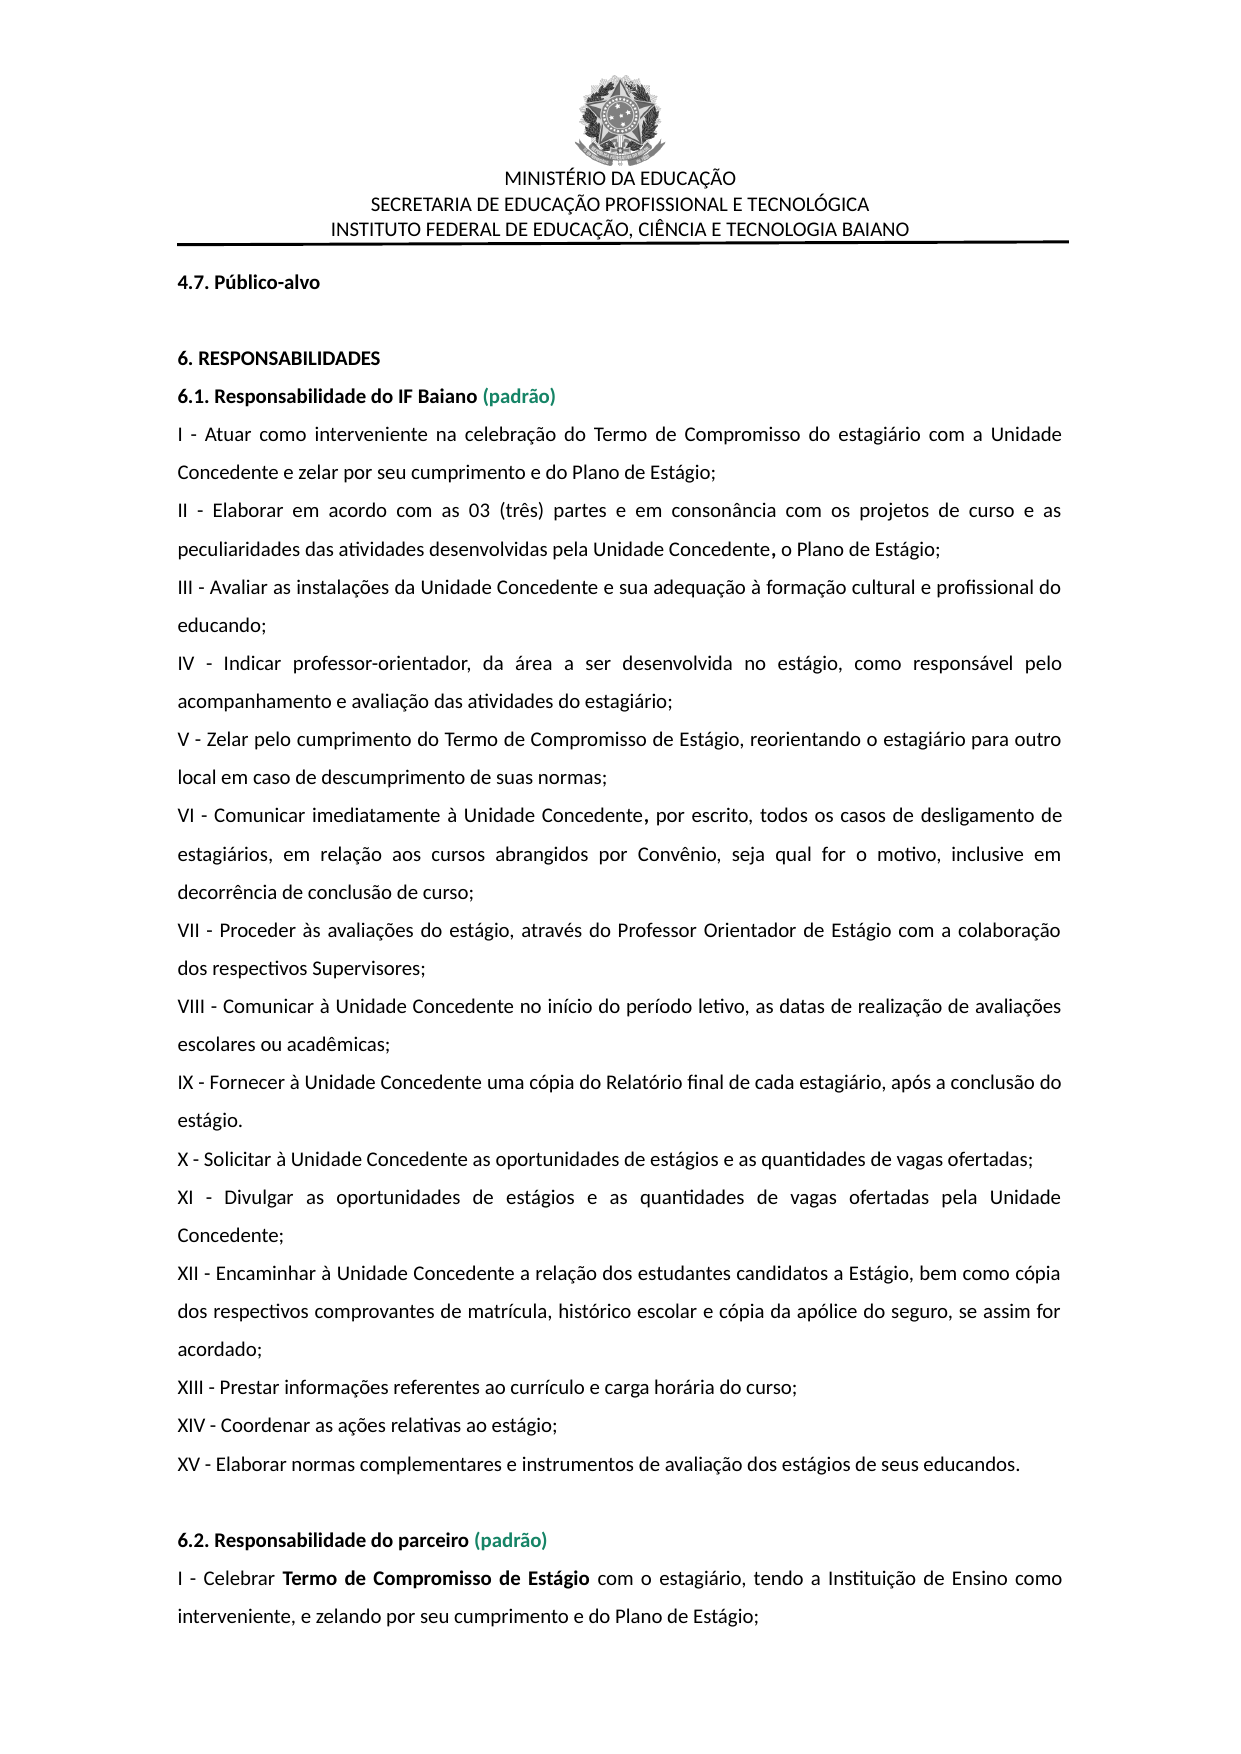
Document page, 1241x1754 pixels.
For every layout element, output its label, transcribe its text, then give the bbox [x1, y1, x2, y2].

text V - Zelar pelo cumprimento do Termo de Compromisso de Estágio, reorientando o estagiário para outro local em caso de descumprimento de suas normas; [177, 726, 1063, 790]
text XII - Encaminhar à Unidade Concedente a relação dos estudantes candidatos a Estágio, bem como cópia dos respectivos comprovantes de matrícula, histórico escolar e cópia da apólice do seguro, se assim for acordado; [177, 1260, 1063, 1362]
text I - Celebrar Termo de Compromisso de Estágio com o estagiário, tendo a Instituição de Ensino como interveniente, e zelando por seu cumprimento e do Plano de Estágio; [177, 1565, 1063, 1629]
text XV - Elaborar normas complementares e instrumentos de avaliação dos estágios de seus educandos. [177, 1451, 1063, 1476]
text 6. RESPONSABILIDADES [177, 345, 1063, 371]
text XI - Divulgar as oportunidades de estágios e as quantidades de vagas ofertadas pela Unidade Concedente; [177, 1184, 1063, 1247]
text X - Solicitar à Unidade Concedente as oportunidades de estágios e as quantidades de vagas ofertadas; [177, 1146, 1063, 1171]
text II - Elaborar em acordo com as 03 (três) partes e em consonância com os projetos de curso e as peculiaridades das atividades desenvolvidas pela Unidade Concedente, o Plano de Estágio; [177, 498, 1063, 561]
text IV - Indicar professor-orientador, da área a ser desenvolvida no estágio, como responsável pelo acompanhamento e avaliação das atividades do estagiário; [177, 650, 1063, 714]
text 6.2. Responsabilidade do parceiro (padrão) [177, 1527, 1063, 1552]
text XIV - Coordenar as ações relativas ao estágio; [177, 1413, 1063, 1438]
text I - Atuar como interveniente na celebração do Termo de Compromisso do estagiário com a Unidade Concedente e zelar por seu cumprimento e do Plano de Estágio; [177, 421, 1063, 485]
text III - Avaliar as instalações da Unidade Concedente e sua adequação à formação cultural e profissional do educando; [177, 574, 1063, 637]
text VII - Proceder às avaliações do estágio, através do Professor Orientador de Estágio com a colaboração dos respectivos Supervisores; [177, 917, 1063, 981]
text 6.1. Responsabilidade do IF Baiano (padrão) [177, 383, 1063, 409]
text VI - Comunicar imediatamente à Unidade Concedente, por escrito, todos os casos de desligamento de estagiários, em relação aos cursos abrangidos por Convênio, seja qual for o motivo, inclusive em decorrência de conclusão de curso; [177, 803, 1063, 904]
text 4.7. Público-alvo [177, 269, 1063, 294]
text IX - Fornecer à Unidade Concedente uma cópia do Relatório final de cada estagiário, após a conclusão do estágio. [177, 1069, 1063, 1133]
text VIII - Comunicar à Unidade Concedente no início do período letivo, as datas de realização de avaliações escolares ou acadêmicas; [177, 993, 1063, 1057]
text XIII - Prestar informações referentes ao currículo e carga horária do curso; [177, 1374, 1063, 1400]
